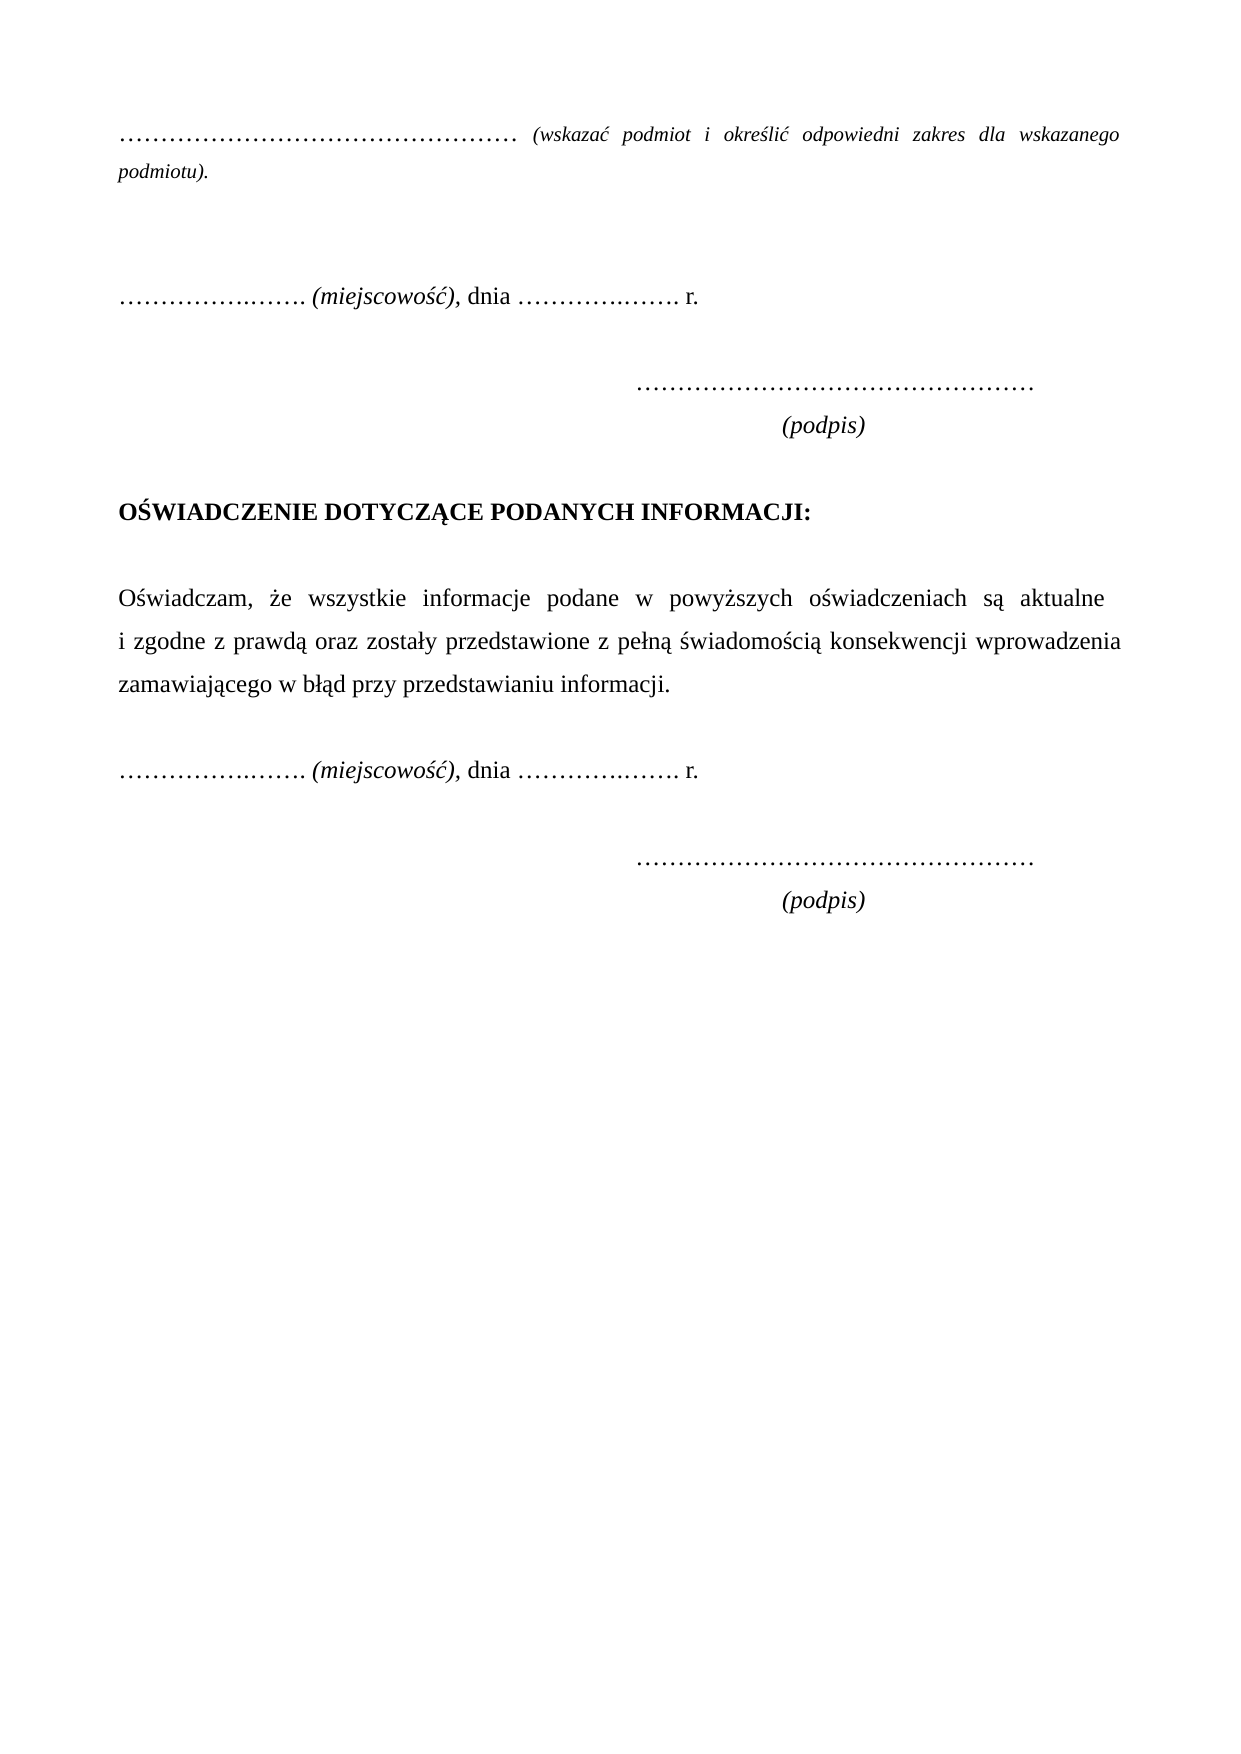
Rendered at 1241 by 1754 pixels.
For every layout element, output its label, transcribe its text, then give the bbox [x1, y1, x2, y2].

text (podpis) [708, 885, 1122, 914]
text ………………………………………… (wskazać podmiot i określić odpowiedni zakres dla wskazanego podmiotu). [118, 118, 1122, 183]
text …………….……. (miejscowość), dnia ………….……. r. [118, 281, 1122, 310]
text OŚWIADCZENIE DOTYCZĄCE PODANYCH INFORMACJI: [118, 497, 1122, 526]
text ………………………………………… [118, 367, 1122, 396]
text Oświadczam, że wszystkie informacje podane w powyższych oświadczeniach są aktualne i zgodne z prawdą oraz zostały przedstawione z pełną świadomością konsekwencji wprowadzenia zamawiającego w błąd przy przedstawianiu informacji. [118, 583, 1122, 698]
text (podpis) [708, 411, 1122, 439]
text ………………………………………… [118, 842, 1122, 871]
text …………….……. (miejscowość), dnia ………….……. r. [118, 756, 1122, 784]
